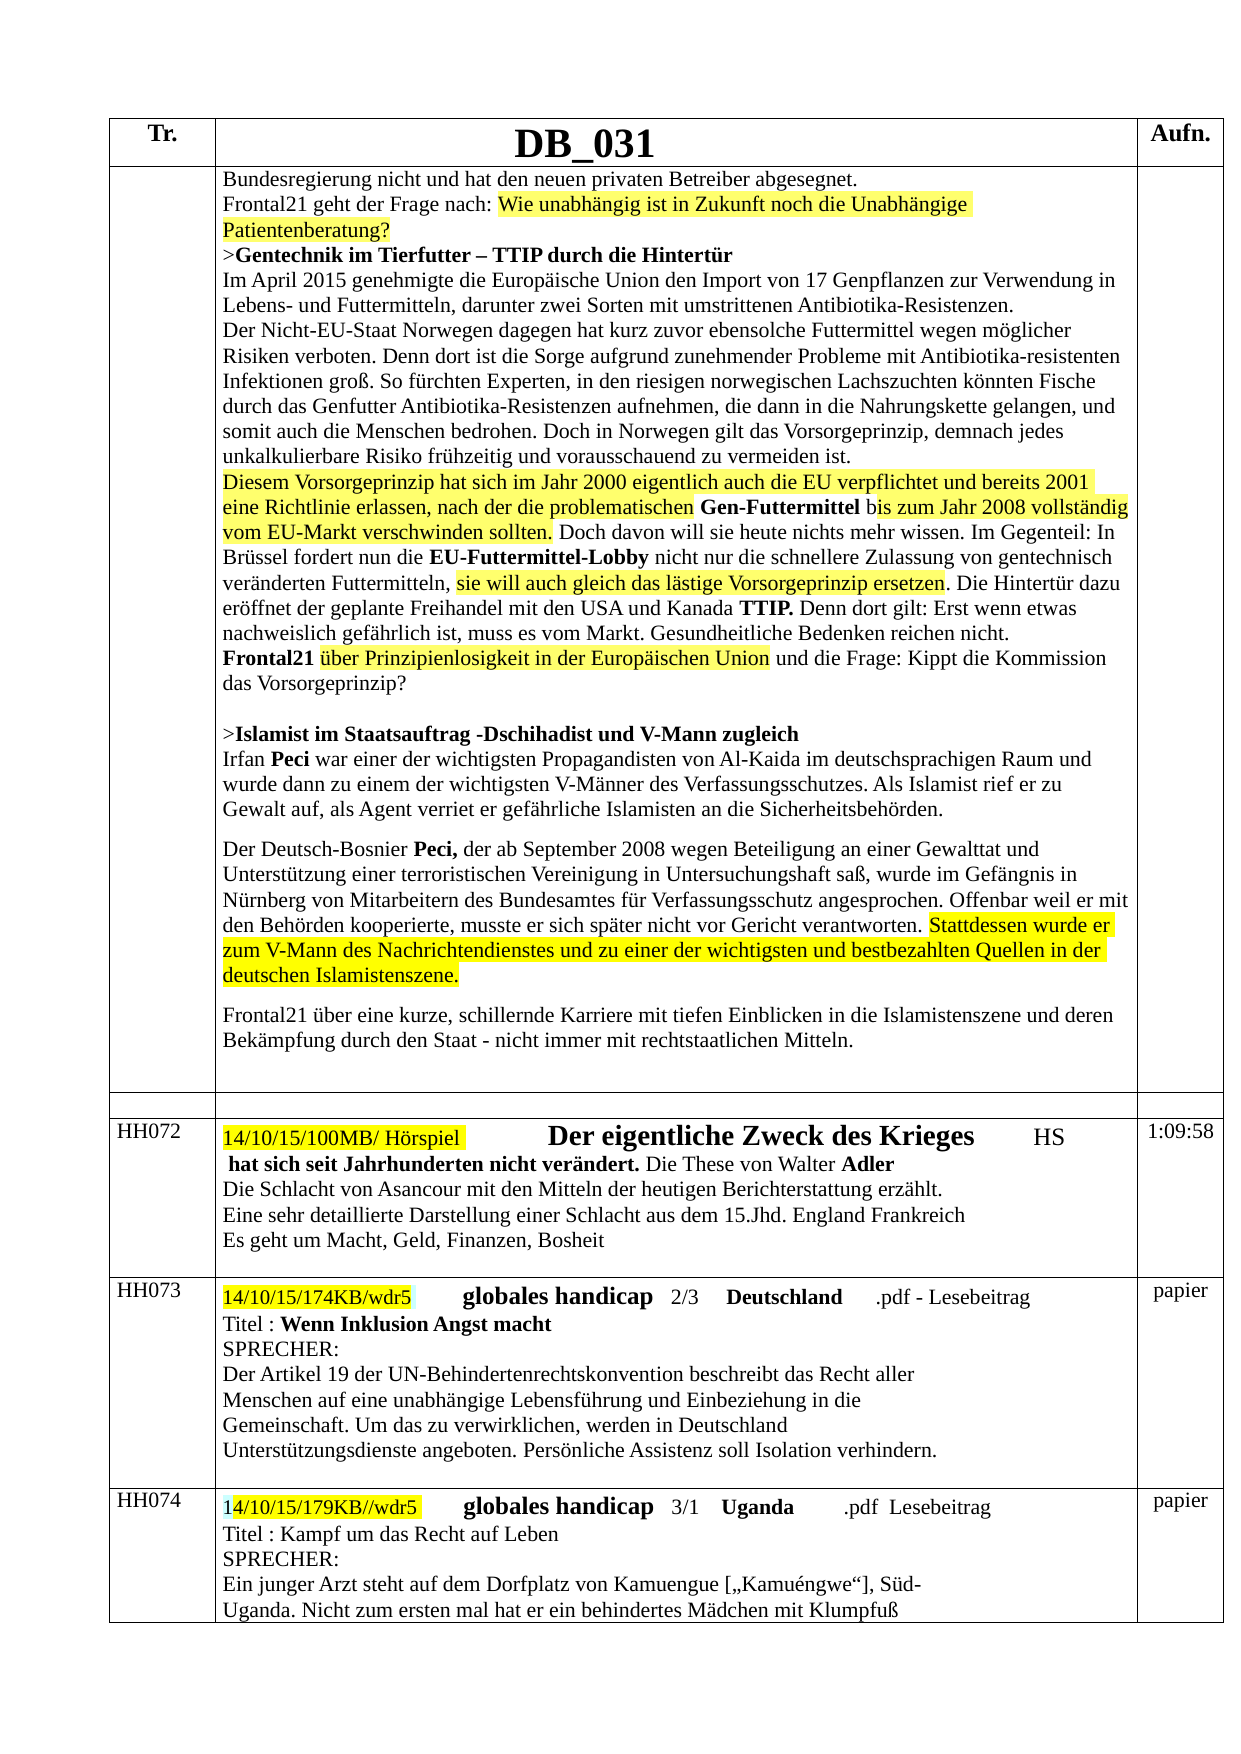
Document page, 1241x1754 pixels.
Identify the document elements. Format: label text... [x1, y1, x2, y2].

table_cell Bundesregierung nicht und hat den neuen privaten Betreiber abgesegnet. Frontal21 geht der Frage nach: Wie unabhängig ist in Zukunft noch die Unabhängige Patientenberatung? >Gentechnik im Tierfutter – TTIP durch die Hintertür Im April 2015 genehmigte die Europäische Union den Import von 17 Genpflanzen zur Verwendung in Lebens- und Futtermitteln, darunter zwei Sorten mit umstrittenen Antibiotika-Resistenzen. Der Nicht-EU-Staat Norwegen dagegen hat kurz zuvor ebensolche Futtermittel wegen möglicher Risiken verboten. Denn dort ist die Sorge aufgrund zunehmender Probleme mit Antibiotika-resistenten Infektionen groß. So fürchten Experten, in den riesigen norwegischen Lachszuchten könnten Fische durch das Genfutter Antibiotika-Resistenzen aufnehmen, die dann in die Nahrungskette gelangen, und somit auch die Menschen bedrohen. Doch in Norwegen gilt das Vorsorgeprinzip, demnach jedes unkalkulierbare Risiko frühzeitig und vorausschauend zu vermeiden ist. Diesem Vorsorgeprinzip hat sich im Jahr 2000 eigentlich auch die EU verpflichtet und bereits 2001 eine Richtlinie erlassen, nach der die problematischen Gen-Futtermittel bis zum Jahr 2008 vollständig vom EU-Markt verschwinden sollten. Doch davon will sie heute nichts mehr wissen. Im Gegenteil: In Brüssel fordert nun die EU-Futtermittel-Lobby nicht nur die schnellere Zulassung von gentechnisch veränderten Futtermitteln, sie will auch gleich das lästige Vorsorgeprinzip ersetzen. Die Hintertür dazu eröffnet der geplante Freihandel mit den USA und Kanada TTIP. Denn dort gilt: Erst wenn etwas nachweislich gefährlich ist, muss es vom Markt. Gesundheitliche Bedenken reichen nicht. Frontal21 über Prinzipienlosigkeit in der Europäischen Union und die Frage: Kippt die Kommission das Vorsorgeprinzip? >Islamist im Staatsauftrag -Dschihadist und V-Mann zugleich Irfan Peci war einer der wichtigsten Propagandisten von Al-Kaida im deutschsprachigen Raum und wurde dann zu einem der wichtigsten V-Männer des Verfassungsschutzes. Als Islamist rief er zu Gewalt auf, als Agent verriet er gefährliche Islamisten an die Sicherheitsbehörden. Der Deutsch-Bosnier Peci, der ab September 2008 wegen Beteiligung an einer Gewalttat und Unterstützung einer terroristischen Vereinigung in Untersuchungshaft saß, wurde im Gefängnis in Nürnberg von Mitarbeitern des Bundesamtes für Verfassungsschutz angesprochen. Offenbar weil er mit den Behörden kooperierte, musste er sich später nicht vor Gericht verantworten. Stattdessen wurde er zum V-Mann des Nachrichtendienstes und zu einer der wichtigsten und bestbezahlten Quellen in der deutschen Islamistenszene. Frontal21 über eine kurze, schillernde Karriere mit tiefen Einblicken in die Islamistenszene und deren Bekämpfung durch den Staat - nicht immer mit rechtstaatlichen Mitteln. [216, 167, 1137, 1092]
table_cell [110, 167, 215, 1092]
table_header Tr. [110, 119, 215, 166]
table_cell HH073 [110, 1278, 215, 1487]
table_cell [110, 1093, 215, 1118]
table_cell [1138, 167, 1223, 1092]
table_header DB_031 [216, 119, 1137, 166]
table_cell papier [1138, 1489, 1223, 1622]
table_cell 14/10/15/179KB//wdr5 globales handicap 3/1 Uganda .pdf Lesebeitrag Titel : Kampf um das Recht auf Leben SPRECHER: Ein junger Arzt steht auf dem Dorfplatz von Kamuengue [„Kamuéngwe“], Süd- Uganda. Nicht zum ersten mal hat er ein behindertes Mädchen mit Klumpfuß [216, 1489, 1137, 1622]
table_cell 14/10/15/174KB/wdr5 globales handicap 2/3 Deutschland .pdf - Lesebeitrag Titel : Wenn Inklusion Angst macht SPRECHER: Der Artikel 19 der UN-Behindertenrechtskonvention beschreibt das Recht aller Menschen auf eine unabhängige Lebensführung und Einbeziehung in die Gemeinschaft. Um das zu verwirklichen, werden in Deutschland Unterstützungsdienste angeboten. Persönliche Assistenz soll Isolation verhindern. [216, 1278, 1137, 1487]
table_cell HH072 [110, 1119, 215, 1277]
table_cell [216, 1093, 1137, 1118]
table_cell 1:09:58 [1138, 1119, 1223, 1277]
table_header Aufn. [1138, 119, 1223, 166]
table_cell [1138, 1093, 1223, 1118]
table_cell HH074 [110, 1489, 215, 1622]
table_cell papier [1138, 1278, 1223, 1487]
table_cell 14/10/15/100MB/ Hörspiel Der eigentliche Zweck des Krieges HS hat sich seit Jahrhunderten nicht verändert. Die These von Walter Adler Die Schlacht von Asancour mit den Mitteln der heutigen Berichterstattung erzählt. Eine sehr detaillierte Darstellung einer Schlacht aus dem 15.Jhd. England Frankreich Es geht um Macht, Geld, Finanzen, Bosheit [216, 1119, 1137, 1277]
